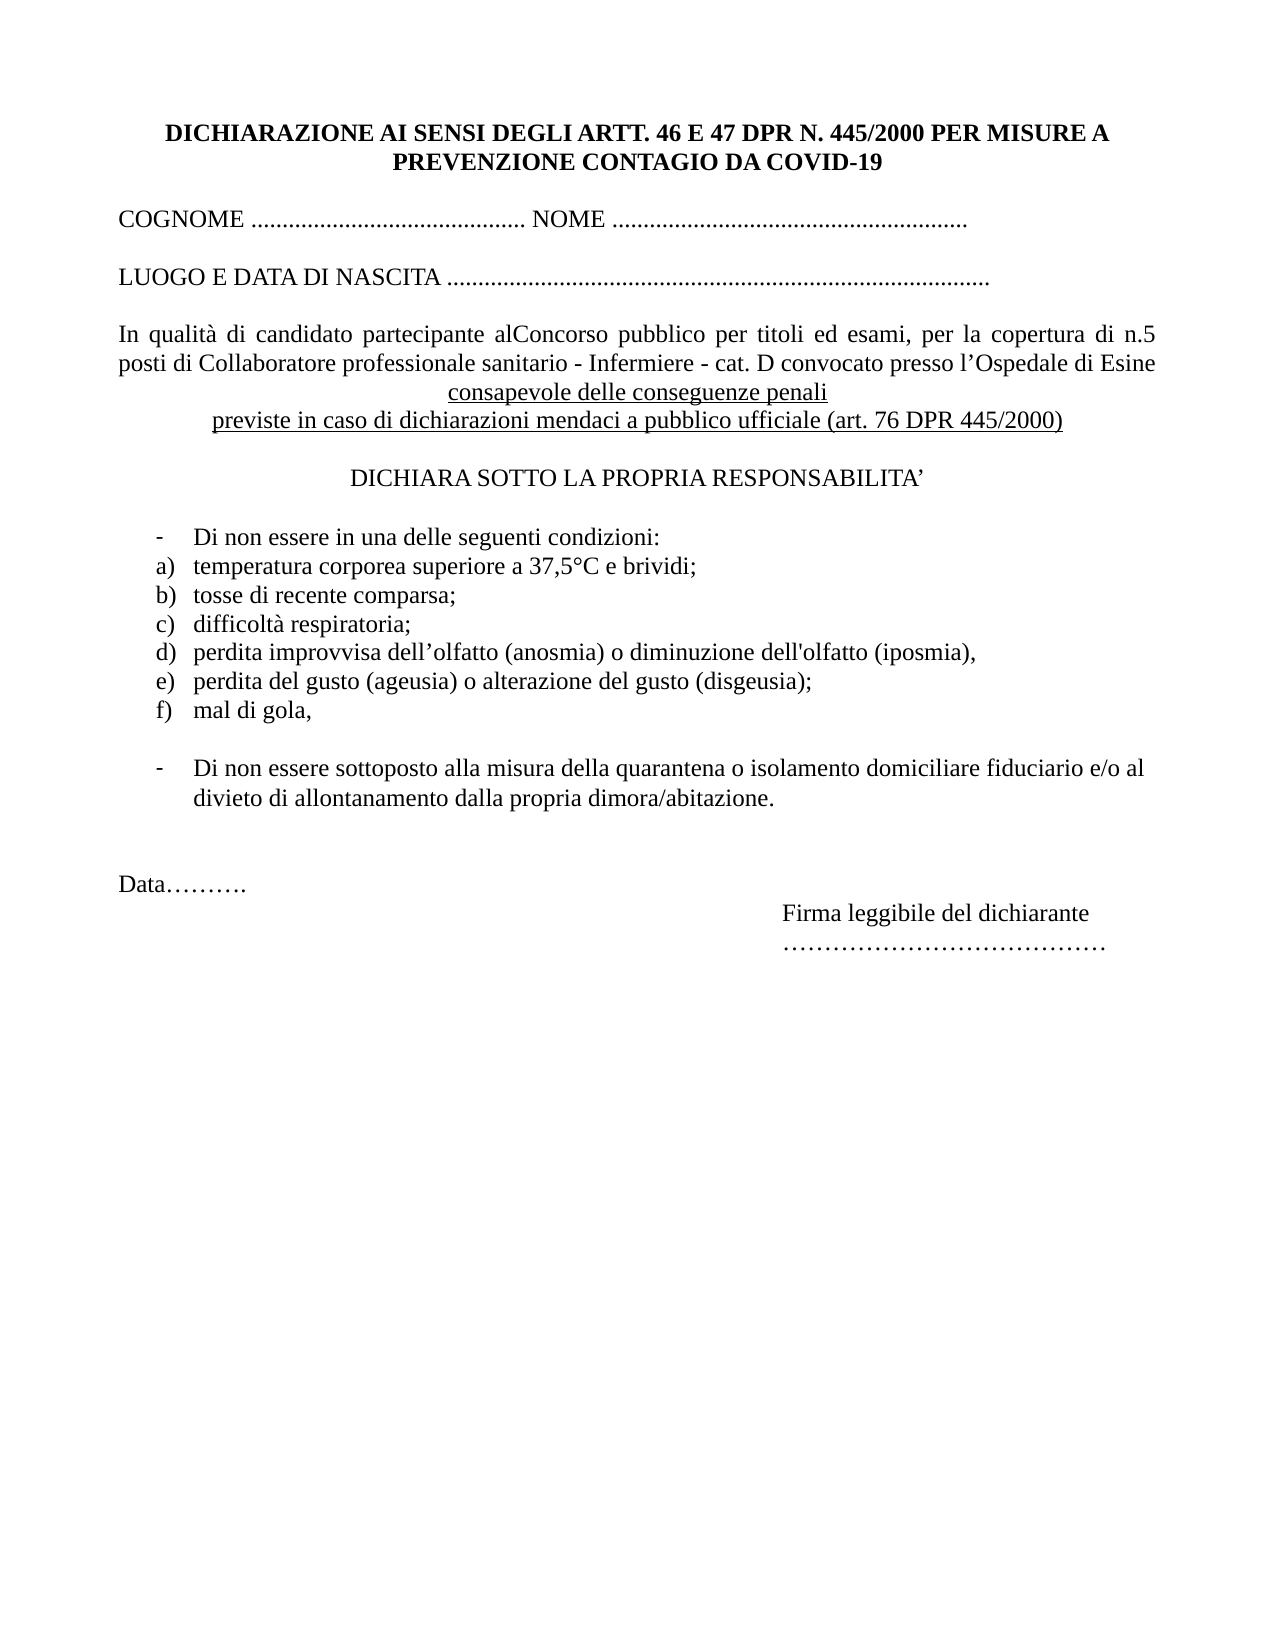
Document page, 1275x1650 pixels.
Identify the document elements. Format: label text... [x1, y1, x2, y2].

text In qualità di candidato partecipante alConcorso pubblico per titoli ed esami, per la copertura di n.5 posti di Collaboratore professionale sanitario - Infermiere - cat. D convocato presso l’Ospedale di Esine [118, 319, 1157, 377]
list temperatura corporea superiore a 37,5°C e brividi; [156, 551, 1157, 580]
list Di non essere in una delle seguenti condizioni: [156, 521, 1157, 551]
text Firma leggibile del dichiarante [708, 898, 1157, 927]
text ………………………………… [708, 927, 1157, 955]
text consapevole delle conseguenze penali [118, 377, 1157, 406]
list Di non essere sottoposto alla misura della quarantena o isolamento domiciliare fiduciario e/o al divieto di allontanamento dalla propria dimora/abitazione. [156, 752, 1157, 812]
text COGNOME ............................................ NOME ......................................................... [118, 204, 1157, 233]
list perdita del gusto (ageusia) o alterazione del gusto (disgeusia); [156, 666, 1157, 695]
list perdita improvvisa dell’olfatto (anosmia) o diminuzione dell'olfatto (iposmia), [156, 637, 1157, 666]
text DICHIARAZIONE AI SENSI DEGLI ARTT. 46 E 47 DPR N. 445/2000 PER MISURE A PREVENZIONE CONTAGIO DA COVID-19 [118, 118, 1157, 176]
list tosse di recente comparsa; [156, 580, 1157, 609]
text previste in caso di dichiarazioni mendaci a pubblico ufficiale (art. 76 DPR 445/2000) [118, 406, 1157, 434]
text Data………. [118, 869, 1157, 898]
text LUOGO E DATA DI NASCITA ....................................................................................... [118, 262, 1157, 291]
list difficoltà respiratoria; [156, 609, 1157, 637]
text DICHIARA SOTTO LA PROPRIA RESPONSABILITA’ [118, 463, 1157, 492]
list mal di gola, [156, 695, 1157, 724]
